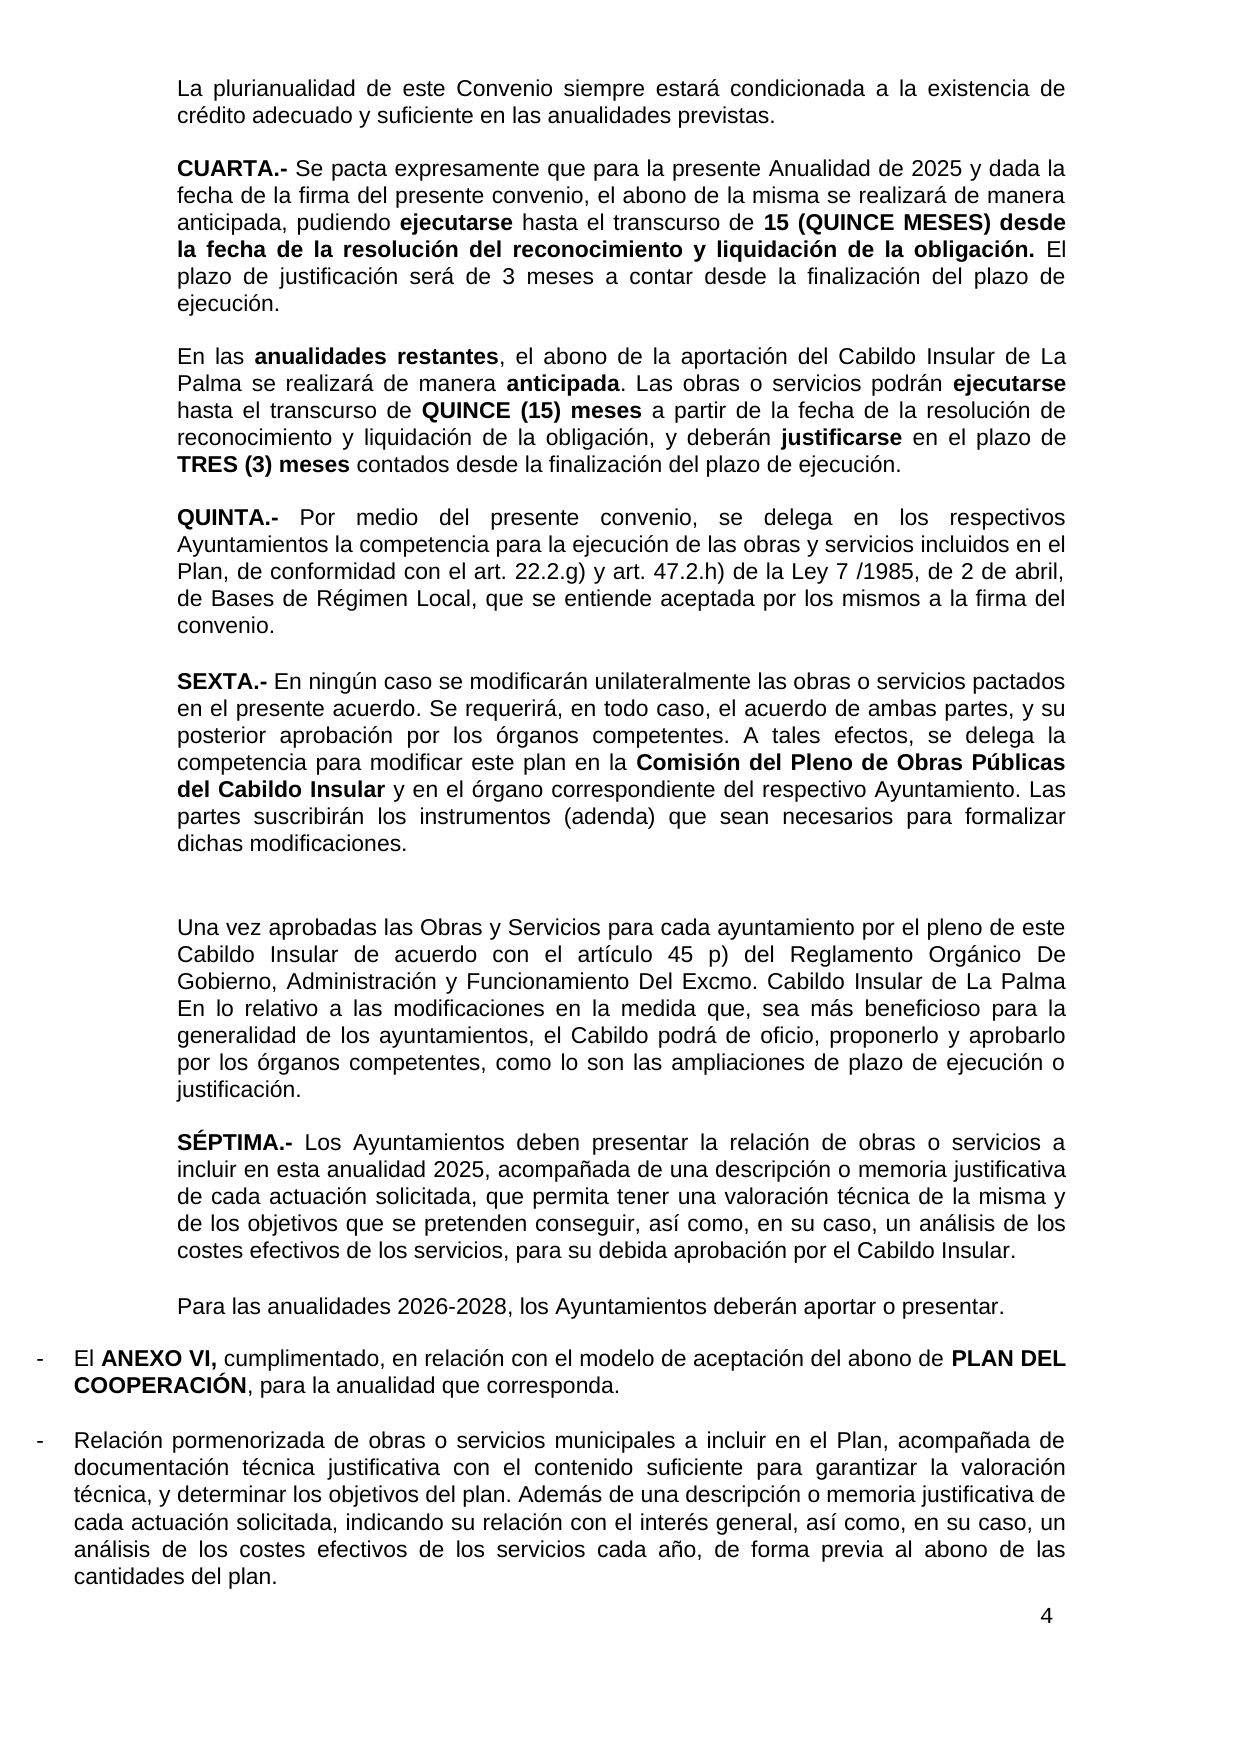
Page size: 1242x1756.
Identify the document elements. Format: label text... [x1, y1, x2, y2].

text CUARTA.- Se pacta expresamente que para la presente Anualidad de 2025 y dada la fecha de la firma del presente convenio, el abono de la misma se realizará de manera anticipada, pudiendo ejecutarse hasta el transcurso de 15 (QUINCE MESES) desde la fecha de la resolución del reconocimiento y liquidación de la obligación. El plazo de justificación será de 3 meses a contar desde la finalización del plazo de ejecución. [177, 155, 1066, 317]
list Relación pormenorizada de obras o servicios municipales a incluir en el Plan, acompañada de documentación técnica justificativa con el contenido suficiente para garantizar la valoración técnica, y determinar los objetivos del plan. Además de una descripción o memoria justificativa de cada actuación solicitada, indicando su relación con el interés general, así como, en su caso, un análisis de los costes efectivos de los servicios cada año, de forma previa al abono de las cantidades del plan. [36, 1427, 1066, 1589]
text La plurianualidad de este Convenio siempre estará condicionada a la existencia de crédito adecuado y suficiente en las anualidades previstas. [177, 75, 1066, 128]
text Una vez aprobadas las Obras y Servicios para cada ayuntamiento por el pleno de este Cabildo Insular de acuerdo con el artículo 45 p) del Reglamento Orgánico De Gobierno, Administración y Funcionamiento Del Excmo. Cabildo Insular de La Palma En lo relativo a las modificaciones en la medida que, sea más beneficioso para la generalidad de los ayuntamientos, el Cabildo podrá de oficio, proponerlo y aprobarlo por los órganos competentes, como lo son las ampliaciones de plazo de ejecución o justificación. [177, 914, 1066, 1103]
list El ANEXO VI, cumplimentado, en relación con el modelo de aceptación del abono de PLAN DEL COOPERACIÓN, para la anualidad que corresponda. [36, 1344, 1066, 1398]
text Para las anualidades 2026-2028, los Ayuntamientos deberán aportar o presentar. [177, 1293, 1066, 1319]
text QUINTA.- Por medio del presente convenio, se delega en los respectivos Ayuntamientos la competencia para la ejecución de las obras y servicios incluidos en el Plan, de conformidad con el art. 22.2.g) y art. 47.2.h) de la Ley 7 /1985, de 2 de abril, de Bases de Régimen Local, que se entiende aceptada por los mismos a la firma del convenio. [177, 504, 1066, 639]
text SEXTA.- En ningún caso se modificarán unilateralmente las obras o servicios pactados en el presente acuerdo. Se requerirá, en todo caso, el acuerdo de ambas partes, y su posterior aprobación por los órganos competentes. A tales efectos, se delega la competencia para modificar este plan en la Comisión del Pleno de Obras Públicas del Cabildo Insular y en el órgano correspondiente del respectivo Ayuntamiento. Las partes suscribirán los instrumentos (adenda) que sean necesarios para formalizar dichas modificaciones. [177, 668, 1066, 857]
text En las anualidades restantes, el abono de la aportación del Cabildo Insular de La Palma se realizará de manera anticipada. Las obras o servicios podrán ejecutarse hasta el transcurso de QUINCE (15) meses a partir de la fecha de la resolución de reconocimiento y liquidación de la obligación, y deberán justificarse en el plazo de TRES (3) meses contados desde la finalización del plazo de ejecución. [177, 343, 1066, 478]
text SÉPTIMA.- Los Ayuntamientos deben presentar la relación de obras o servicios a incluir en esta anualidad 2025, acompañada de una descripción o memoria justificativa de cada actuación solicitada, que permita tener una valoración técnica de la misma y de los objetivos que se pretenden conseguir, así como, en su caso, un análisis de los costes efectivos de los servicios, para su debida aprobación por el Cabildo Insular. [177, 1129, 1066, 1263]
